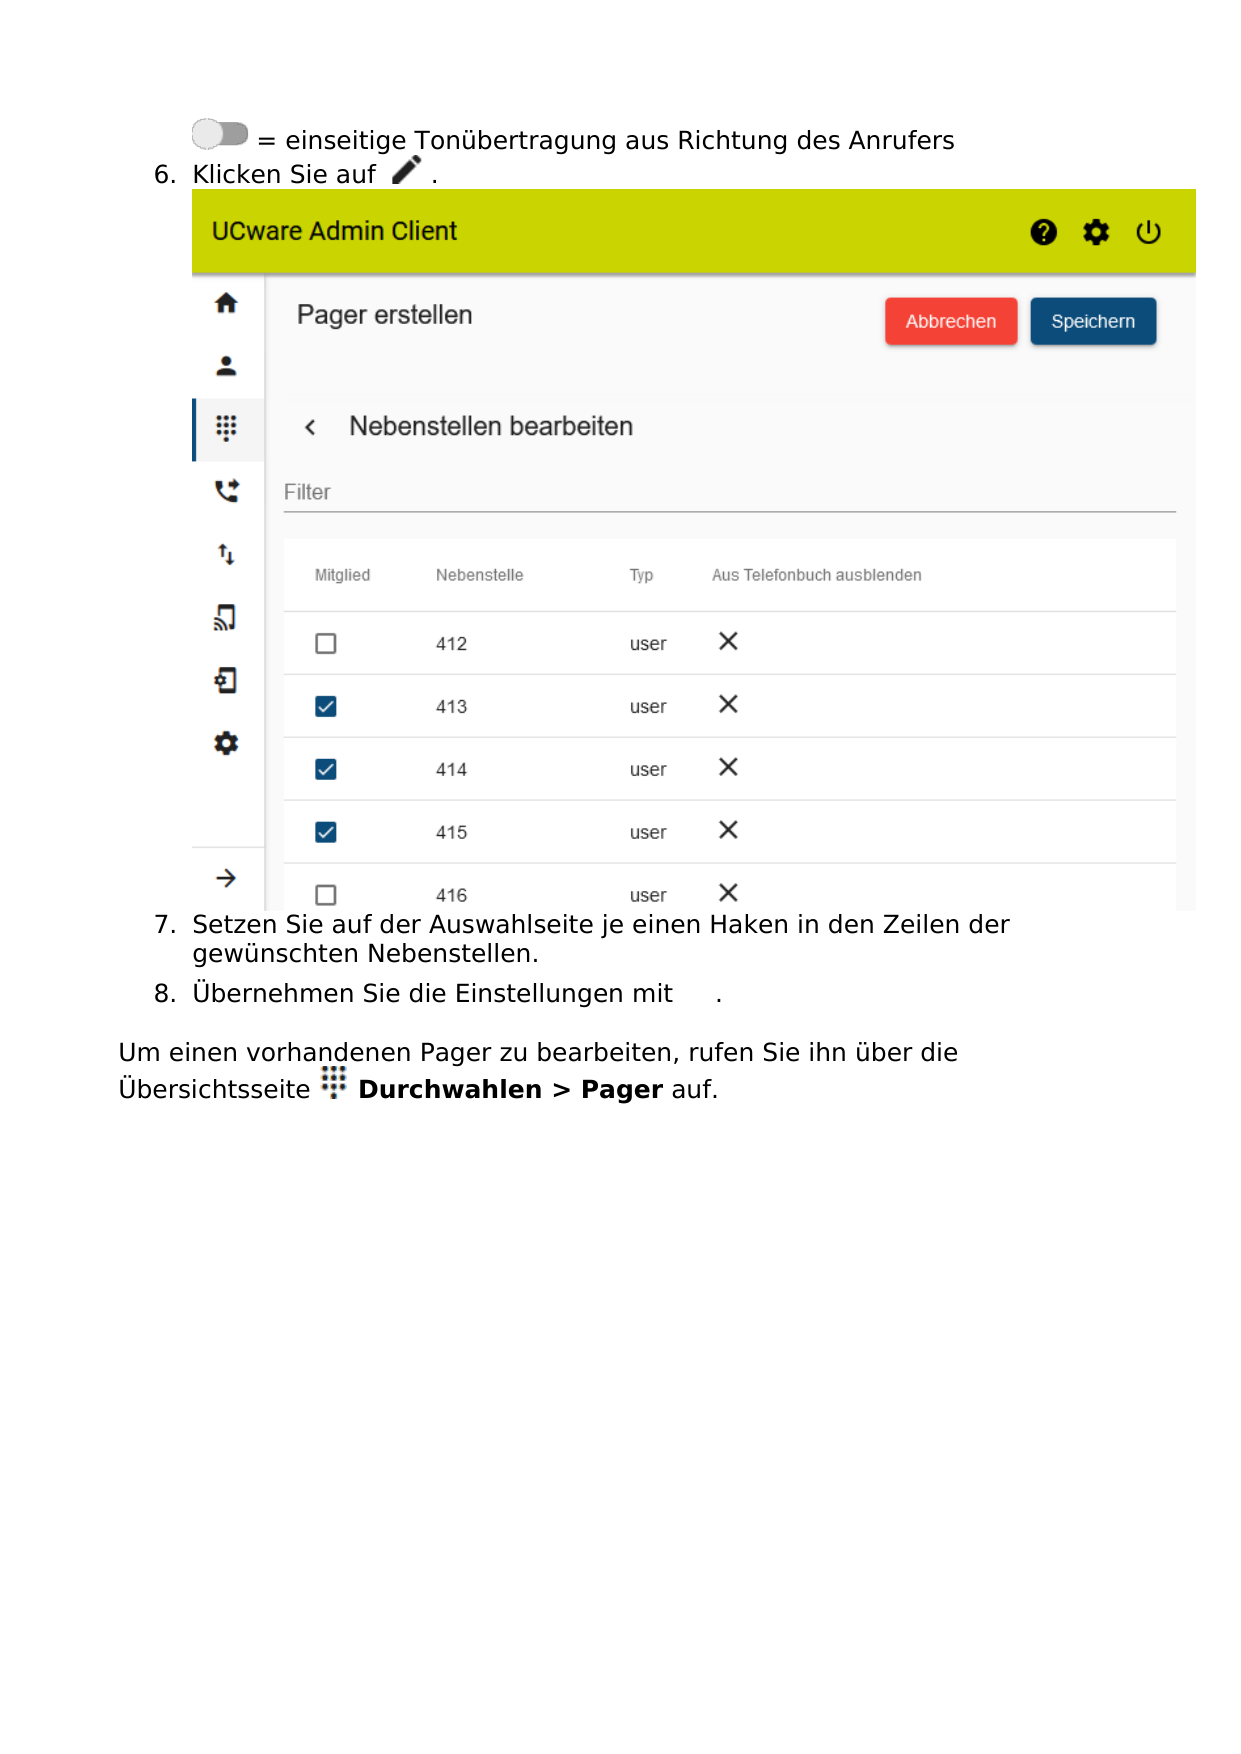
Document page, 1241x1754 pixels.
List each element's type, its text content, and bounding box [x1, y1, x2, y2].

picture [311, 1066, 358, 1099]
text Um einen vorhandenen Pager zu bearbeiten, rufen Sie ihn über die ÜbersichtsseiteDurchwahlen > Pager auf. [118, 1038, 1122, 1104]
list = einseitige Tonübertragung aus Richtung des Anrufers [177, 118, 1122, 155]
picture [192, 189, 1196, 911]
picture [383, 155, 431, 184]
list Klicken Sie auf . [177, 155, 1122, 911]
list Übernehmen Sie die Einstellungen mit . [177, 969, 1122, 1008]
list Setzen Sie auf der Auswahlseite je einen Haken in den Zeilen der gewünschten Nebenstellen. [177, 911, 1122, 969]
picture [192, 118, 249, 150]
